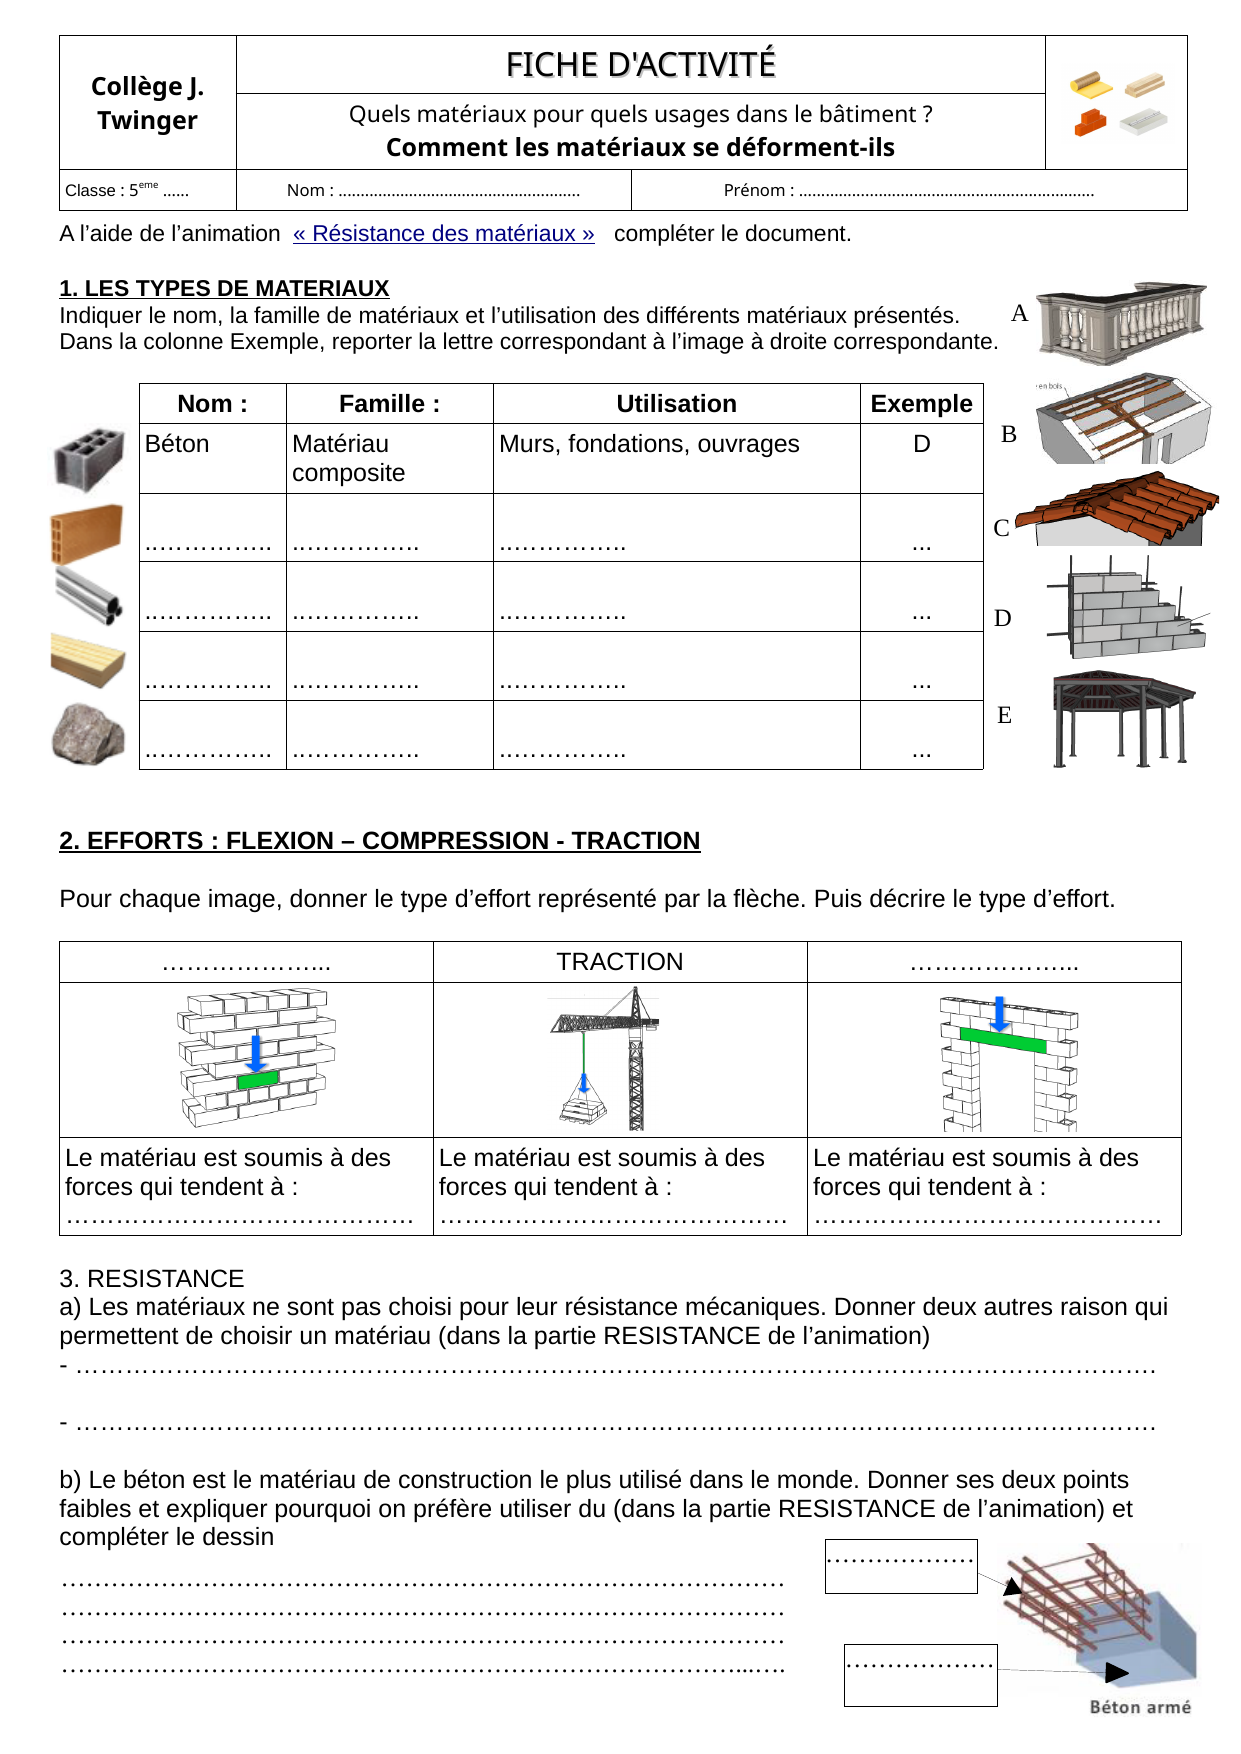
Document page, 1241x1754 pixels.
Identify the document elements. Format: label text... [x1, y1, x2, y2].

table_header Utilisation [494, 384, 860, 423]
table_cell Le matériau est soumis à des forces qui tendent à : …………………………………… [60, 1138, 433, 1235]
table_cell ..………….. [140, 494, 286, 561]
table_cell ... [861, 562, 983, 631]
picture [173, 983, 337, 1130]
picture [934, 988, 1085, 1132]
text 3. RESISTANCE [59, 1263, 1181, 1292]
table_header ………………... [808, 942, 1181, 982]
picture [42, 423, 138, 695]
table_cell [434, 983, 807, 1137]
picture [39, 698, 137, 772]
picture [1046, 554, 1211, 659]
table_cell D [861, 424, 983, 492]
table_cell Quels matériaux pour quels usages dans le bâtiment ? Comment les matériaux se déforment-ils [237, 94, 1045, 169]
text a) Les matériaux ne sont pas choisi pour leur résistance mécaniques. Donner deux autres raison qui permettent de choisir un matériau (dans la partie RESISTANCE de l’animation) [59, 1292, 1181, 1350]
table_cell Prénom : …...……......….….…...…….....……........………. [632, 170, 1187, 210]
text Pour chaque image, donner le type d’effort représenté par la flèche. Puis décrire le type d’effort. [59, 884, 1181, 941]
table_cell Classe : 5eme …... [60, 170, 236, 210]
picture [547, 986, 660, 1134]
text 1. LES TYPES DE MATERIAUX [59, 275, 1181, 302]
table_cell ... [861, 494, 983, 561]
table_cell ... [861, 701, 983, 769]
text - …………………………………………………………………………………………………………………. [59, 1407, 1181, 1436]
table_cell Matériau composite [287, 424, 493, 492]
table_cell ..………….. [494, 632, 860, 699]
table_header Collège J. Twinger [60, 36, 236, 169]
table_cell Le matériau est soumis à des forces qui tendent à : …………………………………… [808, 1138, 1181, 1235]
picture [997, 1543, 1208, 1721]
table_header TRACTION [434, 942, 807, 982]
table_cell ..………….. [287, 701, 493, 769]
text - …………………………………………………………………………………………………………………. [59, 1350, 1181, 1407]
table_cell ..………….. [287, 632, 493, 699]
table_cell ..………….. [494, 562, 860, 631]
picture [1053, 663, 1210, 772]
table_cell ..………….. [140, 701, 286, 769]
table_cell Le matériau est soumis à des forces qui tendent à : …………………………………… [434, 1138, 807, 1235]
table_header ………………... [60, 942, 433, 982]
table_cell ..………….. [287, 494, 493, 561]
picture [1061, 63, 1176, 144]
text 2. EFFORTS : FLEXION – COMPRESSION - TRACTION [59, 826, 1181, 855]
table_header Nom : [140, 384, 286, 423]
table_cell ..………….. [494, 494, 860, 561]
table_header [1046, 36, 1187, 169]
text b) Le béton est le matériau de construction le plus utilisé dans le monde. Donner ses deux points faibles et expliquer pourquoi on préfère utiliser du (dans la partie RESISTANCE de l’animation) et compléter le dessin [59, 1465, 1181, 1551]
text Indiquer le nom, la famille de matériaux et l’utilisation des différents matériaux présentés. Dans la colonne Exemple, reporter la lettre correspondant à l’image à droite correspondante. [59, 302, 1036, 354]
table_cell ..………….. [494, 701, 860, 769]
table_cell Béton [140, 424, 286, 492]
picture [1014, 470, 1220, 546]
table_cell [808, 983, 1181, 1137]
table_cell Murs, fondations, ouvrages [494, 424, 860, 492]
table_cell [60, 983, 433, 1137]
table_header FICHE D'ACTIVITÉ [237, 36, 1045, 92]
table_cell Nom : ....…..………………………..…………..... [237, 170, 631, 210]
table_cell ..………….. [140, 562, 286, 631]
text A l’aide de l’animation « Résistance des matériaux » compléter le document. [59, 220, 1181, 246]
table_header Famille : [287, 384, 493, 423]
table_cell ..………….. [140, 632, 286, 699]
table_cell ... [861, 632, 983, 699]
table_cell ..………….. [287, 562, 493, 631]
table_header Exemple [861, 384, 983, 423]
picture [1036, 280, 1217, 464]
